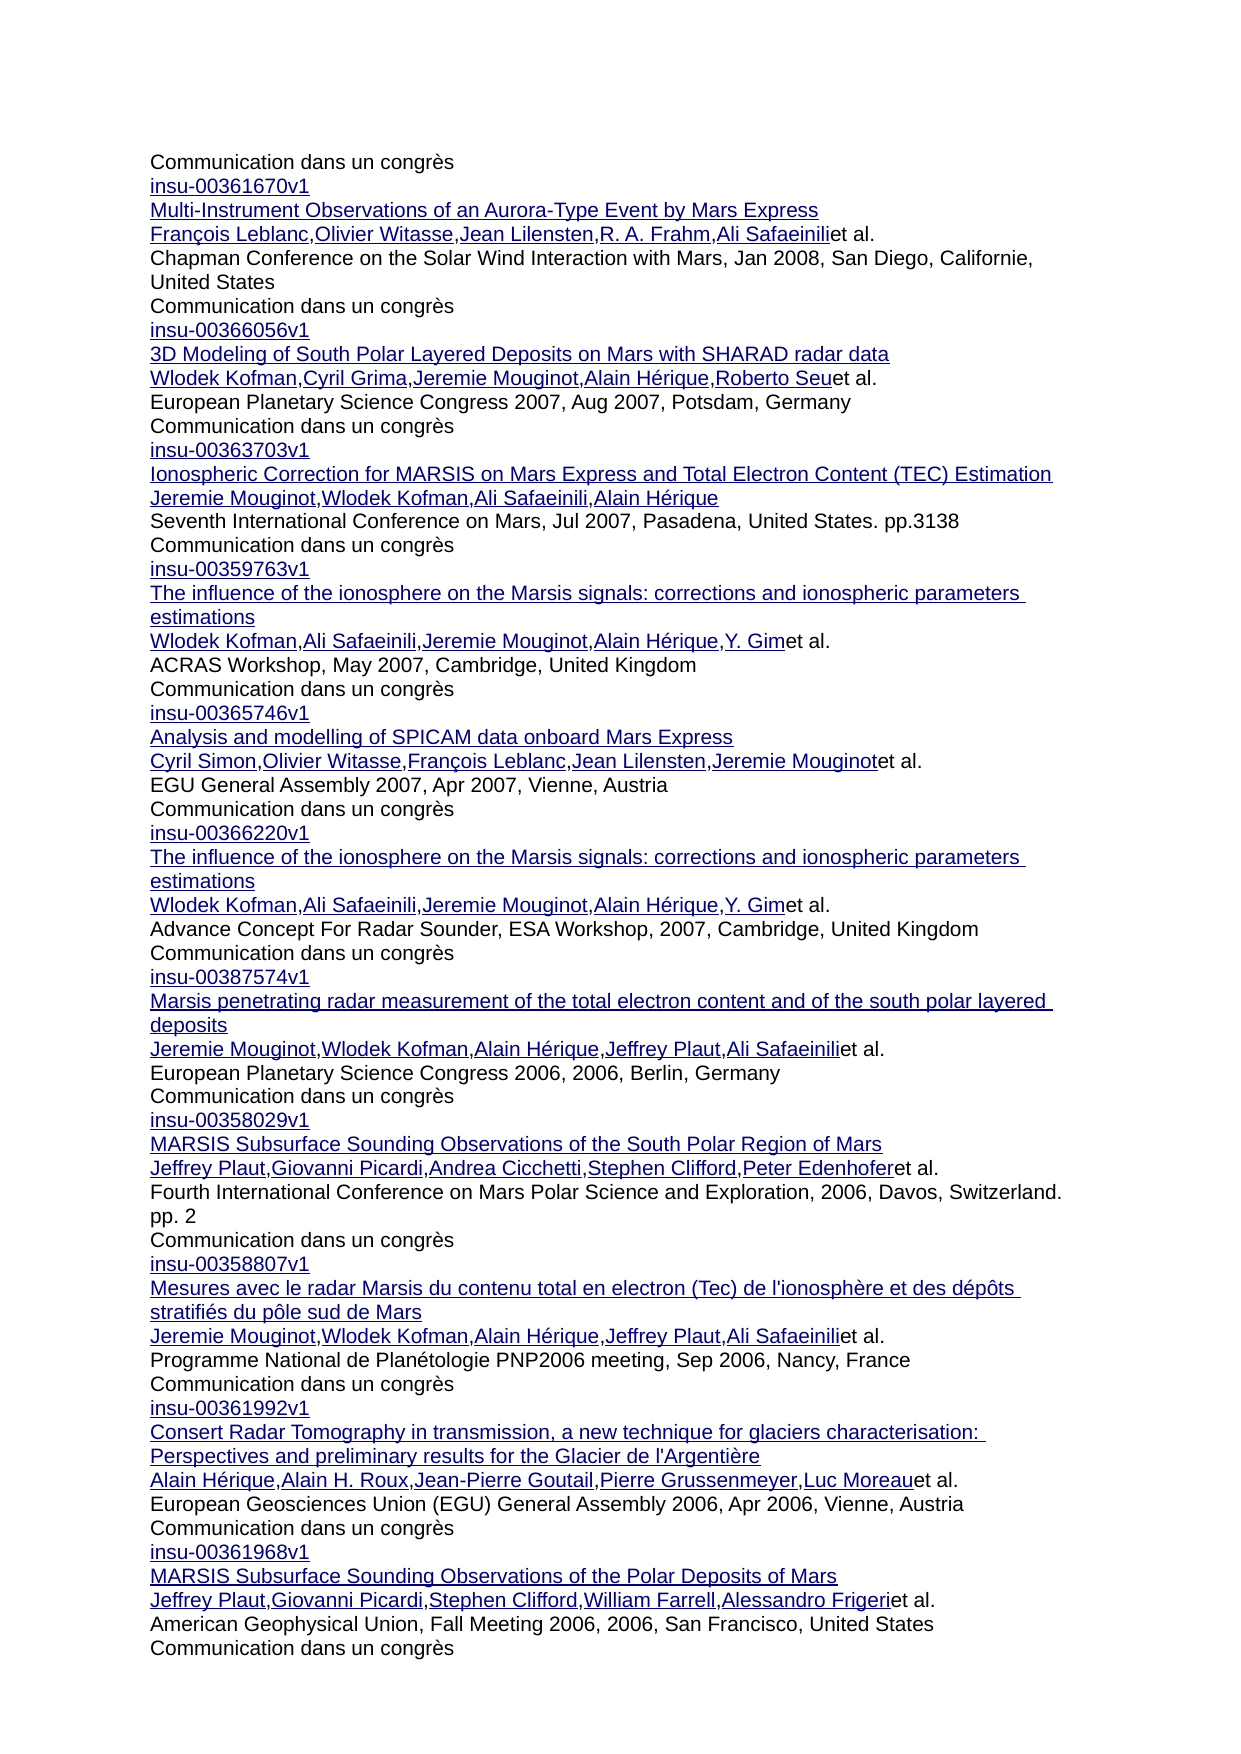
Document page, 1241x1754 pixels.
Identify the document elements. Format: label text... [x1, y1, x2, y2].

table_cell Communication dans un congrès insu-00361670v1 [150, 150, 1090, 198]
table_cell Ionospheric Correction for MARSIS on Mars Express and Total Electron Content (TEC) Estimation Jeremie Mouginot,Wlodek Kofman,Ali Safaeinili,Alain Hérique Seventh International Conference on Mars, Jul 2007, Pasadena, United States. pp.3138 Communication dans un congrès insu-00359763v1 [150, 461, 1090, 581]
table_cell Marsis penetrating radar measurement of the total electron content and of the south polar layered deposits Jeremie Mouginot,Wlodek Kofman,Alain Hérique,Jeffrey Plaut,Ali Safaeiniliet al. European Planetary Science Congress 2006, 2006, Berlin, Germany Communication dans un congrès insu-00358029v1 [150, 989, 1090, 1132]
table_cell Analysis and modelling of SPICAM data onboard Mars Express Cyril Simon,Olivier Witasse,François Leblanc,Jean Lilensten,Jeremie Mouginotet al. EGU General Assembly 2007, Apr 2007, Vienne, Austria Communication dans un congrès insu-00366220v1 [150, 725, 1090, 845]
table_cell MARSIS Subsurface Sounding Observations of the Polar Deposits of Mars Jeffrey Plaut,Giovanni Picardi,Stephen Clifford,William Farrell,Alessandro Frigeriet al. American Geophysical Union, Fall Meeting 2006, 2006, San Francisco, United States Communication dans un congrès [150, 1564, 1090, 1659]
table_cell 3D Modeling of South Polar Layered Deposits on Mars with SHARAD radar data Wlodek Kofman,Cyril Grima,Jeremie Mouginot,Alain Hérique,Roberto Seuet al. European Planetary Science Congress 2007, Aug 2007, Potsdam, Germany Communication dans un congrès insu-00363703v1 [150, 342, 1090, 461]
table_cell The influence of the ionosphere on the Marsis signals: corrections and ionospheric parameters estimations Wlodek Kofman,Ali Safaeinili,Jeremie Mouginot,Alain Hérique,Y. Gimet al. Advance Concept For Radar Sounder, ESA Workshop, 2007, Cambridge, United Kingdom Communication dans un congrès insu-00387574v1 [150, 845, 1090, 988]
table_cell Consert Radar Tomography in transmission, a new technique for glaciers characterisation: Perspectives and preliminary results for the Glacier de l'Argentière Alain Hérique,Alain H. Roux,Jean-Pierre Goutail,Pierre Grussenmeyer,Luc Moreauet al. European Geosciences Union (EGU) General Assembly 2006, Apr 2006, Vienne, Austria Communication dans un congrès insu-00361968v1 [150, 1420, 1090, 1563]
table_cell The influence of the ionosphere on the Marsis signals: corrections and ionospheric parameters estimations Wlodek Kofman,Ali Safaeinili,Jeremie Mouginot,Alain Hérique,Y. Gimet al. ACRAS Workshop, May 2007, Cambridge, United Kingdom Communication dans un congrès insu-00365746v1 [150, 581, 1090, 725]
table_cell MARSIS Subsurface Sounding Observations of the South Polar Region of Mars Jeffrey Plaut,Giovanni Picardi,Andrea Cicchetti,Stephen Clifford,Peter Edenhoferet al. Fourth International Conference on Mars Polar Science and Exploration, 2006, Davos, Switzerland. pp. 2 Communication dans un congrès insu-00358807v1 [150, 1132, 1090, 1276]
table_cell Mesures avec le radar Marsis du contenu total en electron (Tec) de l'ionosphère et des dépôts stratifiés du pôle sud de Mars Jeremie Mouginot,Wlodek Kofman,Alain Hérique,Jeffrey Plaut,Ali Safaeiniliet al. Programme National de Planétologie PNP2006 meeting, Sep 2006, Nancy, France Communication dans un congrès insu-00361992v1 [150, 1276, 1090, 1420]
table_cell Multi-Instrument Observations of an Aurora-Type Event by Mars Express François Leblanc,Olivier Witasse,Jean Lilensten,R. A. Frahm,Ali Safaeiniliet al. Chapman Conference on the Solar Wind Interaction with Mars, Jan 2008, San Diego, Californie, United States Communication dans un congrès insu-00366056v1 [150, 198, 1090, 342]
